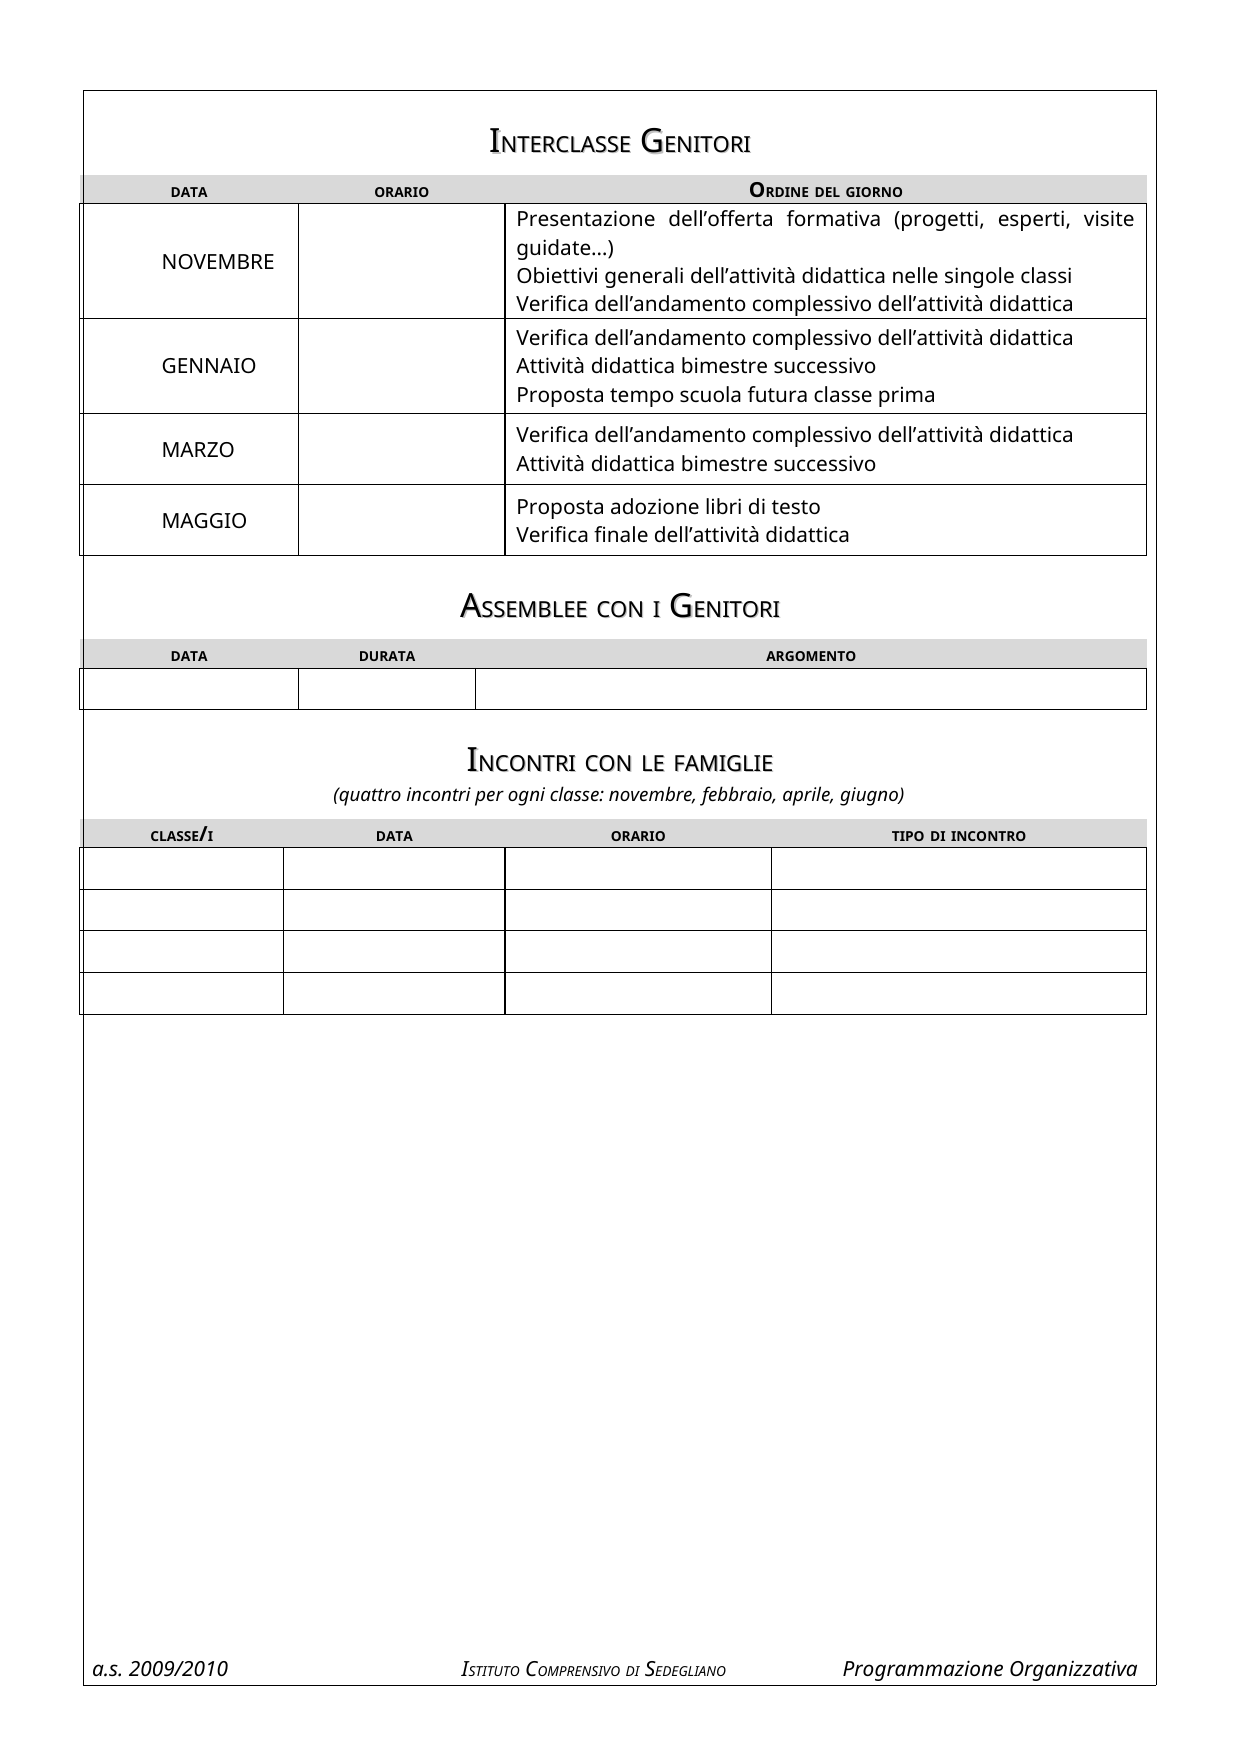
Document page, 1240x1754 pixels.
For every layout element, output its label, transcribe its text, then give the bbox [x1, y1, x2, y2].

table_cell [772, 931, 1146, 972]
table_header argomento [476, 639, 1147, 668]
table_cell [506, 931, 771, 972]
table_header Ordine del giorno [505, 175, 1147, 203]
table_cell [84, 890, 283, 930]
table_header orario [505, 819, 771, 847]
table_cell marzo [150, 414, 298, 484]
table_cell [84, 319, 150, 413]
table_header tipo di incontro [771, 819, 1147, 847]
table_cell [772, 973, 1146, 1013]
table_cell [84, 669, 298, 709]
table_cell [772, 848, 1146, 889]
table_header data [84, 639, 298, 668]
table_cell [299, 485, 504, 555]
table_header data [84, 175, 298, 203]
table_cell [84, 973, 283, 1013]
table_cell [772, 890, 1146, 930]
table_cell [84, 414, 150, 484]
table_cell Verifica dell’andamento complessivo dell’attività didattica Attività didattica bimestre successivo Proposta tempo scuola futura classe prima [506, 319, 1146, 413]
table_cell [284, 848, 504, 889]
table_cell maggio [150, 485, 298, 555]
table_cell novembre [150, 204, 298, 318]
table_cell [84, 931, 283, 972]
table_header orario [298, 175, 505, 203]
table_cell [299, 669, 475, 709]
table_cell gennaio [150, 319, 298, 413]
table_cell [506, 890, 771, 930]
text Assemblee con i Genitori [92, 581, 1148, 627]
table_cell [299, 319, 504, 413]
table_cell Presentazione dell’offerta formativa (progetti, esperti, visite guidate…) Obiettivi generali dell’attività didattica nelle singole classi Verifica dell’andamento complessivo dell’attività didattica [506, 204, 1146, 318]
table_cell [506, 848, 771, 889]
table_cell [84, 848, 283, 889]
table_cell [284, 973, 504, 1013]
text (quattro incontri per ogni classe: novembre, febbraio, aprile, giugno) [92, 781, 1148, 806]
text Incontri con le famiglie [92, 735, 1148, 781]
table_cell [84, 485, 150, 555]
table_cell [84, 204, 150, 318]
table_cell [299, 414, 504, 484]
table_cell Verifica dell’andamento complessivo dell’attività didattica Attività didattica bimestre successivo [506, 414, 1146, 484]
table_cell [299, 204, 504, 318]
table_header classe/i [84, 819, 283, 847]
table_header durata [298, 639, 476, 668]
table_header data [283, 819, 505, 847]
table_cell [506, 973, 771, 1013]
table_cell [476, 669, 1146, 709]
text Interclasse Genitori [92, 117, 1148, 162]
table_cell [284, 890, 504, 930]
table_cell [284, 931, 504, 972]
table_cell Proposta adozione libri di testo Verifica finale dell’attività didattica [506, 485, 1146, 555]
